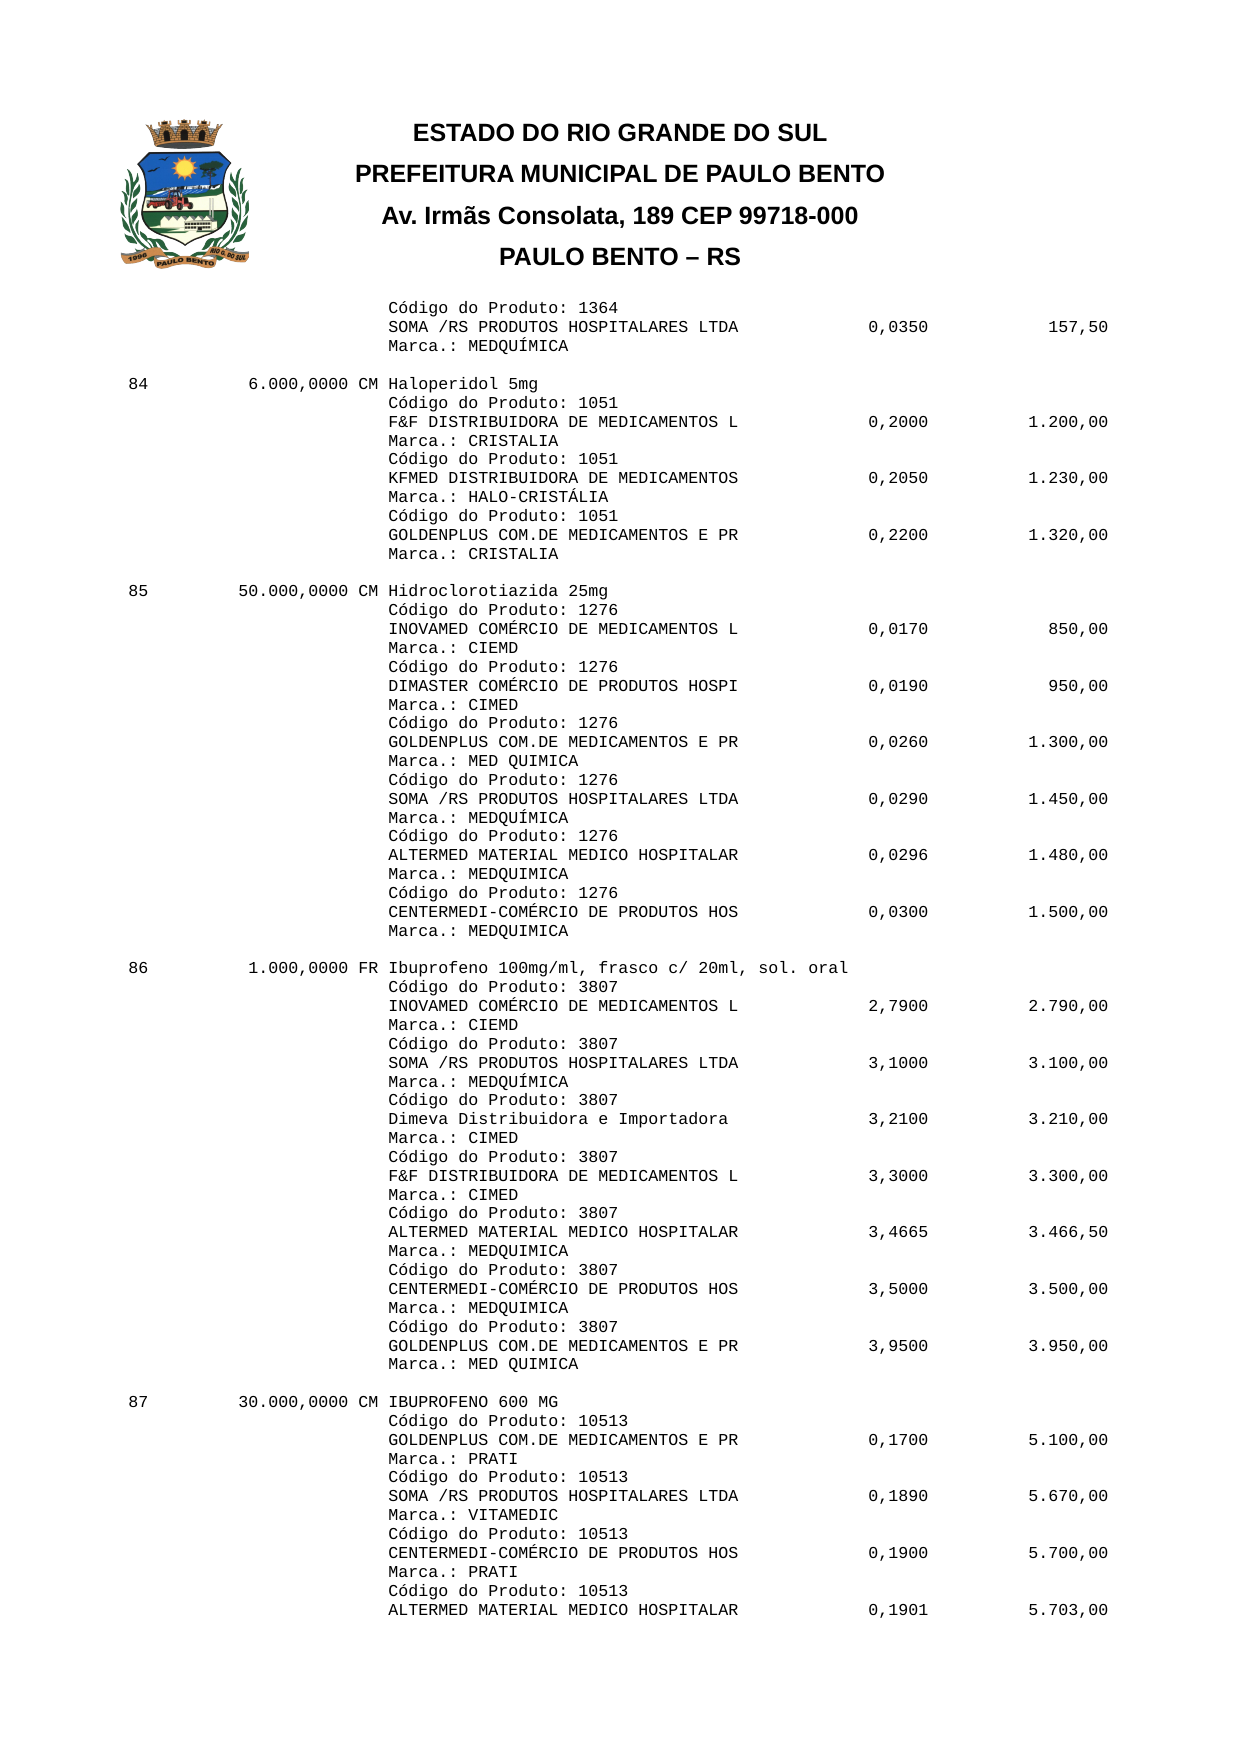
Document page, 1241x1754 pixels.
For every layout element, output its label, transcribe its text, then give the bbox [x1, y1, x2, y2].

text Código do Produto: 1364 SOMA /RS PRODUTOS HOSPITALARES LTDA 0,0350 157,50 Marca.: MEDQUÍMICA 84 6.000,0000 CM Haloperidol 5mg Código do Produto: 1051 F&F DISTRIBUIDORA DE MEDICAMENTOS L 0,2000 1.200,00 Marca.: CRISTALIA Código do Produto: 1051 KFMED DISTRIBUIDORA DE MEDICAMENTOS 0,2050 1.230,00 Marca.: HALO-CRISTÁLIA Código do Produto: 1051 GOLDENPLUS COM.DE MEDICAMENTOS E PR 0,2200 1.320,00 Marca.: CRISTALIA 85 50.000,0000 CM Hidroclorotiazida 25mg Código do Produto: 1276 INOVAMED COMÉRCIO DE MEDICAMENTOS L 0,0170 850,00 Marca.: CIEMD Código do Produto: 1276 DIMASTER COMÉRCIO DE PRODUTOS HOSPI 0,0190 950,00 Marca.: CIMED Código do Produto: 1276 GOLDENPLUS COM.DE MEDICAMENTOS E PR 0,0260 1.300,00 Marca.: MED QUIMICA Código do Produto: 1276 SOMA /RS PRODUTOS HOSPITALARES LTDA 0,0290 1.450,00 Marca.: MEDQUÍMICA Código do Produto: 1276 ALTERMED MATERIAL MEDICO HOSPITALAR 0,0296 1.480,00 Marca.: MEDQUIMICA Código do Produto: 1276 CENTERMEDI-COMÉRCIO DE PRODUTOS HOS 0,0300 1.500,00 Marca.: MEDQUIMICA 86 1.000,0000 FR Ibuprofeno 100mg/ml, frasco c/ 20ml, sol. oral Código do Produto: 3807 INOVAMED COMÉRCIO DE MEDICAMENTOS L 2,7900 2.790,00 Marca.: CIEMD Código do Produto: 3807 SOMA /RS PRODUTOS HOSPITALARES LTDA 3,1000 3.100,00 Marca.: MEDQUÍMICA Código do Produto: 3807 Dimeva Distribuidora e Importadora 3,2100 3.210,00 Marca.: CIMED Código do Produto: 3807 F&F DISTRIBUIDORA DE MEDICAMENTOS L 3,3000 3.300,00 Marca.: CIMED Código do Produto: 3807 ALTERMED MATERIAL MEDICO HOSPITALAR 3,4665 3.466,50 Marca.: MEDQUIMICA Código do Produto: 3807 CENTERMEDI-COMÉRCIO DE PRODUTOS HOS 3,5000 3.500,00 Marca.: MEDQUIMICA Código do Produto: 3807 GOLDENPLUS COM.DE MEDICAMENTOS E PR 3,9500 3.950,00 Marca.: MED QUIMICA 87 30.000,0000 CM IBUPROFENO 600 MG Código do Produto: 10513 GOLDENPLUS COM.DE MEDICAMENTOS E PR 0,1700 5.100,00 Marca.: PRATI Código do Produto: 10513 SOMA /RS PRODUTOS HOSPITALARES LTDA 0,1890 5.670,00 Marca.: VITAMEDIC Código do Produto: 10513 CENTERMEDI-COMÉRCIO DE PRODUTOS HOS 0,1900 5.700,00 Marca.: PRATI Código do Produto: 10513 ALTERMED MATERIAL MEDICO HOSPITALAR 0,1901 5.703,00 [118, 300, 1122, 1620]
picture [120, 119, 249, 269]
